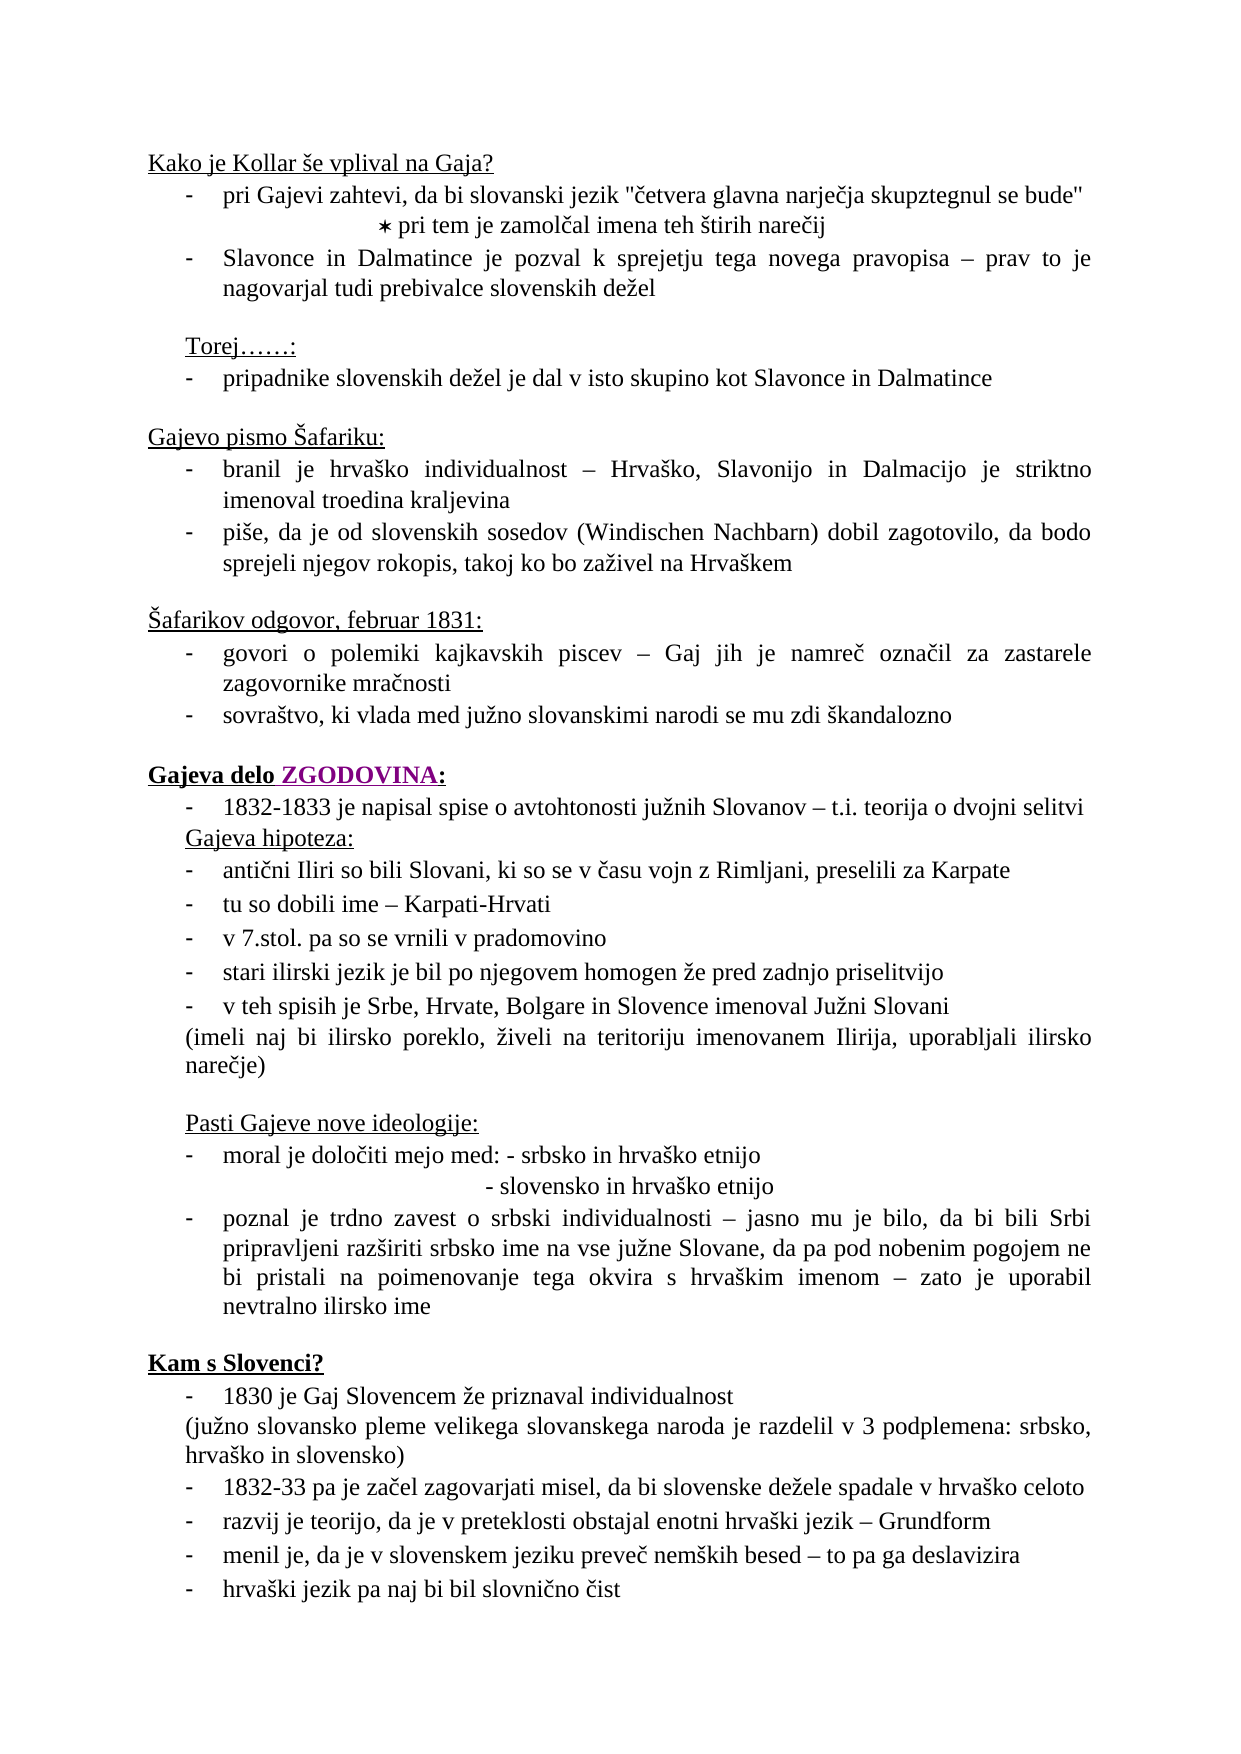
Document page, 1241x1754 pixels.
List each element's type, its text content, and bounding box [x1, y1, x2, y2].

text Torej……: [185, 331, 1093, 359]
text Šafarikov odgovor, februar 1831: [148, 605, 1093, 634]
list hrvaški jezik pa naj bi bil slovnično čist [185, 1571, 1093, 1605]
list poznal je trdno zavest o srbski individualnosti – jasno mu je bilo, da bi bili Srbi pripravljeni razširiti srbsko ime na vse južne Slovane, da pa pod nobenim pogojem ne bi pristali na poimenovanje tega okvira s hrvaškim imenom – zato je uporabil nevtralno ilirsko ime [185, 1199, 1093, 1320]
text (imeli naj bi ilirsko poreklo, živeli na teritoriju imenovanem Ilirija, uporabljali ilirsko narečje) [185, 1022, 1093, 1079]
list 1832-33 pa je začel zagovarjati misel, da bi slovenske dežele spadale v hrvaško celoto [185, 1469, 1093, 1503]
text Pasti Gajeve nove ideologije: [185, 1108, 1093, 1137]
list pripadnike slovenskih dežel je dal v isto skupino kot Slavonce in Dalmatince [185, 359, 1093, 393]
list pri Gajevi zahtevi, da bi slovanski jezik ''četvera glavna narječja skupztegnul se bude'' [185, 176, 1093, 210]
list piše, da je od slovenskih sosedov (Windischen Nachbarn) dobil zagotovilo, da bodo sprejeli njegov rokopis, takoj ko bo zaživel na Hrvaškem [185, 514, 1093, 577]
text - slovensko in hrvaško etnijo [185, 1171, 1093, 1199]
list 1830 je Gaj Slovencem že priznaval individualnost [185, 1377, 1093, 1411]
list 1832-1833 je napisal spise o avtohtonosti južnih Slovanov – t.i. teorija o dvojni selitvi [185, 788, 1093, 823]
list Slavonce in Dalmatince je pozval k sprejetju tega novega pravopisa – prav to je nagovarjal tudi prebivalce slovenskih dežel [185, 239, 1093, 302]
list razvij je teorijo, da je v preteklosti obstajal enotni hrvaški jezik – Grundform [185, 1503, 1093, 1537]
list v 7.stol. pa so se vrnili v pradomovino [185, 919, 1093, 953]
text (južno slovansko pleme velikega slovanskega naroda je razdelil v 3 podplemena: srbsko, hrvaško in slovensko) [185, 1411, 1093, 1469]
list tu so dobili ime – Karpati-Hrvati [185, 885, 1093, 919]
list moral je določiti mejo med: - srbsko in hrvaško etnijo [185, 1137, 1093, 1171]
text Gajeva delo ZGODOVINA: [148, 760, 1093, 788]
text Kako je Kollar še vplival na Gaja? [148, 148, 1093, 176]
list stari ilirski jezik je bil po njegovem homogen že pred zadnjo priselitvijo [185, 953, 1093, 988]
list govori o polemiki kajkavskih piscev – Gaj jih je namreč označil za zastarele zagovornike mračnosti [185, 634, 1093, 697]
text Gajeva hipoteza: [185, 823, 1093, 851]
list antični Iliri so bili Slovani, ki so se v času vojn z Rimljani, preselili za Karpate [185, 851, 1093, 885]
list sovraštvo, ki vlada med južno slovanskimi narodi se mu zdi škandalozno [185, 697, 1093, 731]
text  pri tem je zamolčal imena teh štirih narečij [185, 210, 1093, 239]
text Gajevo pismo Šafariku: [148, 422, 1093, 451]
list branil je hrvaško individualnost – Hrvaško, Slavonijo in Dalmacijo je striktno imenoval troedina kraljevina [185, 451, 1093, 514]
list menil je, da je v slovenskem jeziku preveč nemških besed – to pa ga deslavizira [185, 1537, 1093, 1571]
list v teh spisih je Srbe, Hrvate, Bolgare in Slovence imenoval Južni Slovani [185, 988, 1093, 1022]
text Kam s Slovenci? [148, 1348, 1093, 1377]
